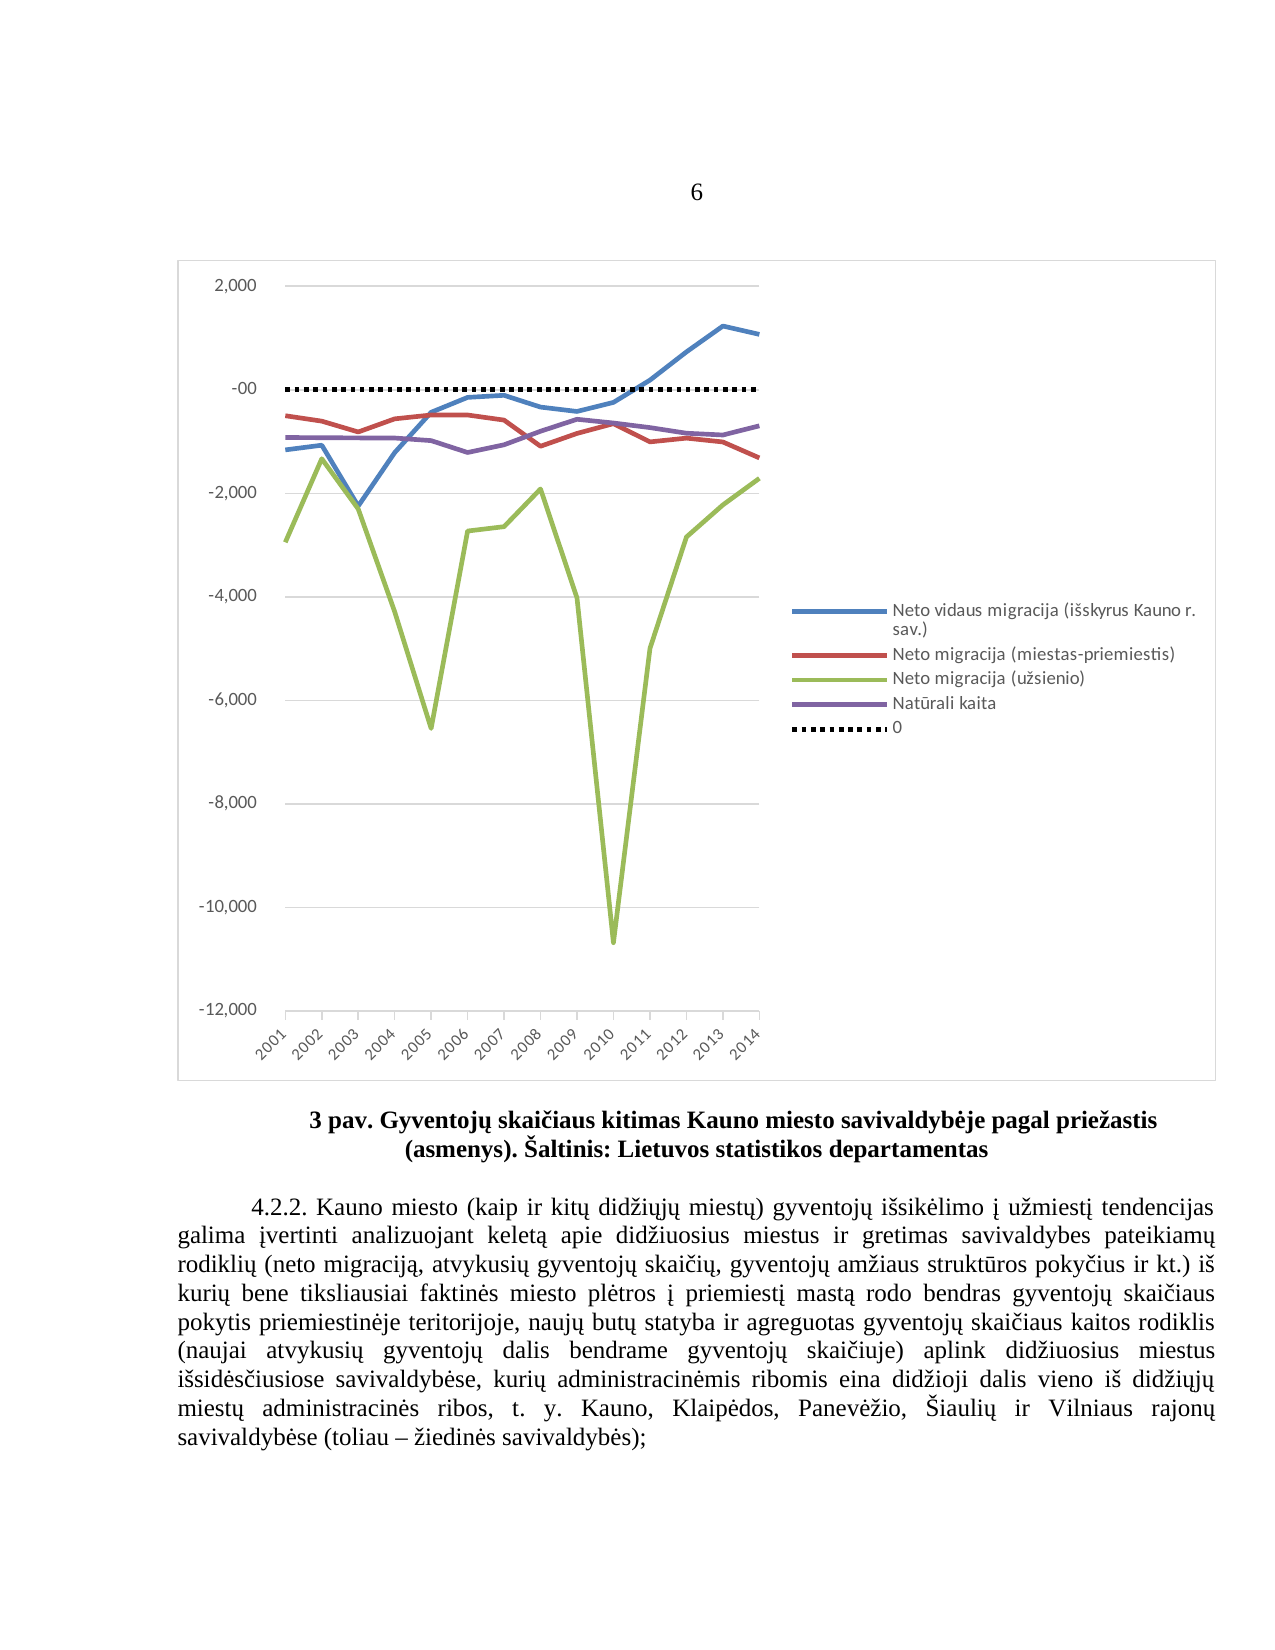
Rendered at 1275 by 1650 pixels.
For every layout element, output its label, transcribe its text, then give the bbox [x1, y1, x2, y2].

text 3 pav. Gyventojų skaičiaus kitimas Kauno miesto savivaldybėje pagal priežastis (asmenys). Šaltinis: Lietuvos statistikos departamentas [177, 1106, 1216, 1163]
text 4.2.2. Kauno miesto (kaip ir kitų didžiųjų miestų) gyventojų išsikėlimo į užmiestį tendencijas galima įvertinti analizuojant keletą apie didžiuosius miestus ir gretimas savivaldybes pateikiamų rodiklių (neto migraciją, atvykusių gyventojų skaičių, gyventojų amžiaus struktūros pokyčius ir kt.) iš kurių bene tiksliausiai faktinės miesto plėtros į priemiestį mastą rodo bendras gyventojų skaičiaus pokytis priemiestinėje teritorijoje, naujų butų statyba ir agreguotas gyventojų skaičiaus kaitos rodiklis (naujai atvykusių gyventojų dalis bendrame gyventojų skaičiuje) aplink didžiuosius miestus išsidėsčiusiose savivaldybėse, kurių administracinėmis ribomis eina didžioji dalis vieno iš didžiųjų miestų administracinės ribos, t. y. Kauno, Klaipėdos, Panevėžio, Šiaulių ir Vilniaus rajonų savivaldybėse (toliau – žiedinės savivaldybės); [177, 1192, 1216, 1451]
